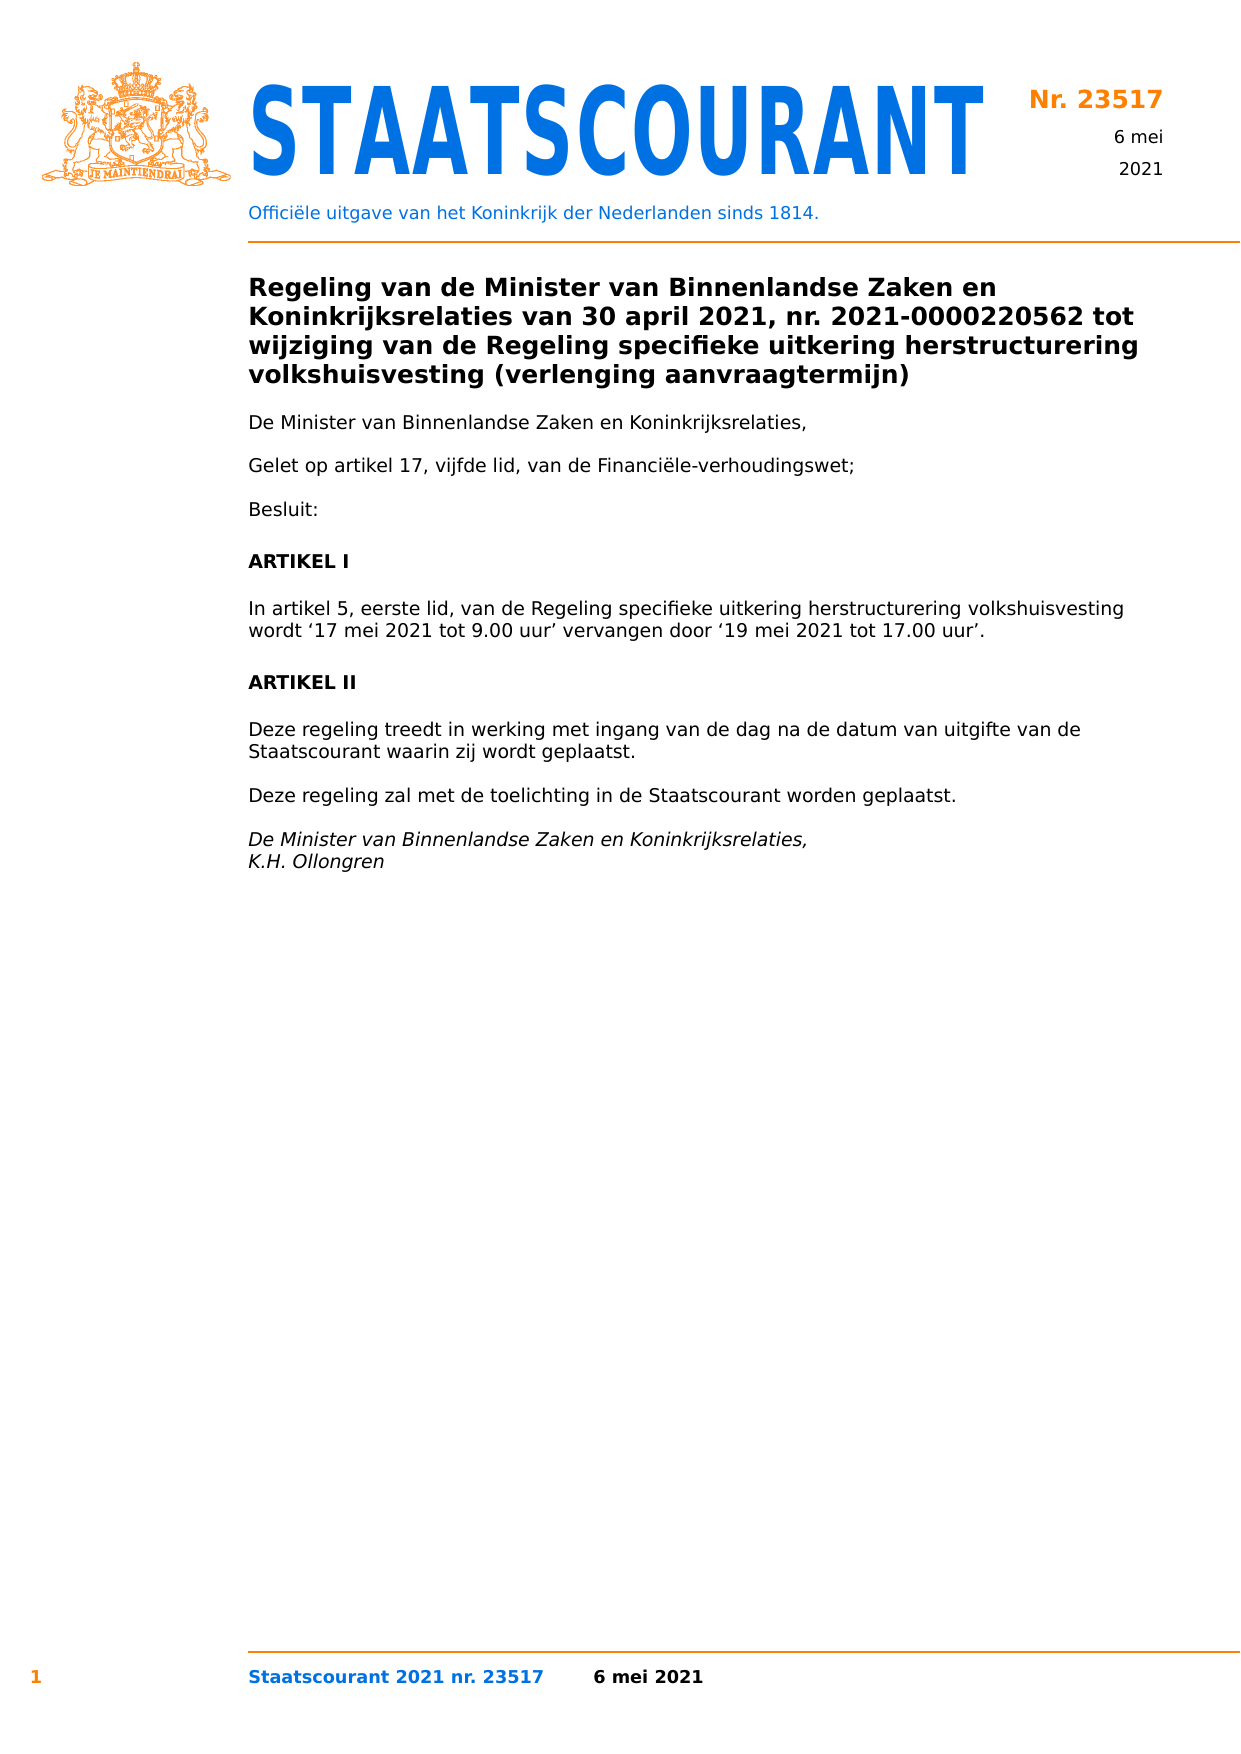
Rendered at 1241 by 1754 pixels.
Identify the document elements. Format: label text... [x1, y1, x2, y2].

table_header Nr. 23517 [998, 62, 1240, 121]
subtitle Regeling van de Minister van Binnenlandse Zaken en Koninkrijksrelaties van 30 april 2021, nr. 2021-0000220562 tot wijziging van de Regeling specifieke uitkering herstructurering volkshuisvesting (verlenging aanvraagtermijn) [248, 273, 1163, 390]
text Gelet op artikel 17, vijfde lid, van de Financiële-verhoudingswet; [248, 455, 1163, 477]
table_header [25, 62, 248, 241]
table_cell Officiële uitgave van het Koninkrijk der Nederlanden sinds 1814. [248, 203, 1240, 241]
text De Minister van Binnenlandse Zaken en Koninkrijksrelaties, [248, 412, 1163, 433]
text In artikel 5, eerste lid, van de Regeling specifieke uitkering herstructurering volkshuisvesting wordt ‘17 mei 2021 tot 9.00 uur’ vervangen door ‘19 mei 2021 tot 17.00 uur’. [248, 598, 1163, 642]
table_header STAATSCOURANT [248, 62, 998, 203]
text Besluit: [248, 499, 1163, 521]
table_cell 6 mei [998, 121, 1240, 153]
table_cell 2021 [998, 153, 1240, 203]
picture [41, 62, 231, 186]
subtitle ARTIKEL I [248, 551, 1163, 573]
text Deze regeling treedt in werking met ingang van de dag na de datum van uitgifte van de Staatscourant waarin zij wordt geplaatst. [248, 719, 1163, 763]
subtitle ARTIKEL II [248, 672, 1163, 694]
text Deze regeling zal met de toelichting in de Staatscourant worden geplaatst. [248, 785, 1163, 807]
text De Minister van Binnenlandse Zaken en Koninkrijksrelaties, K.H. Ollongren [248, 829, 1163, 873]
